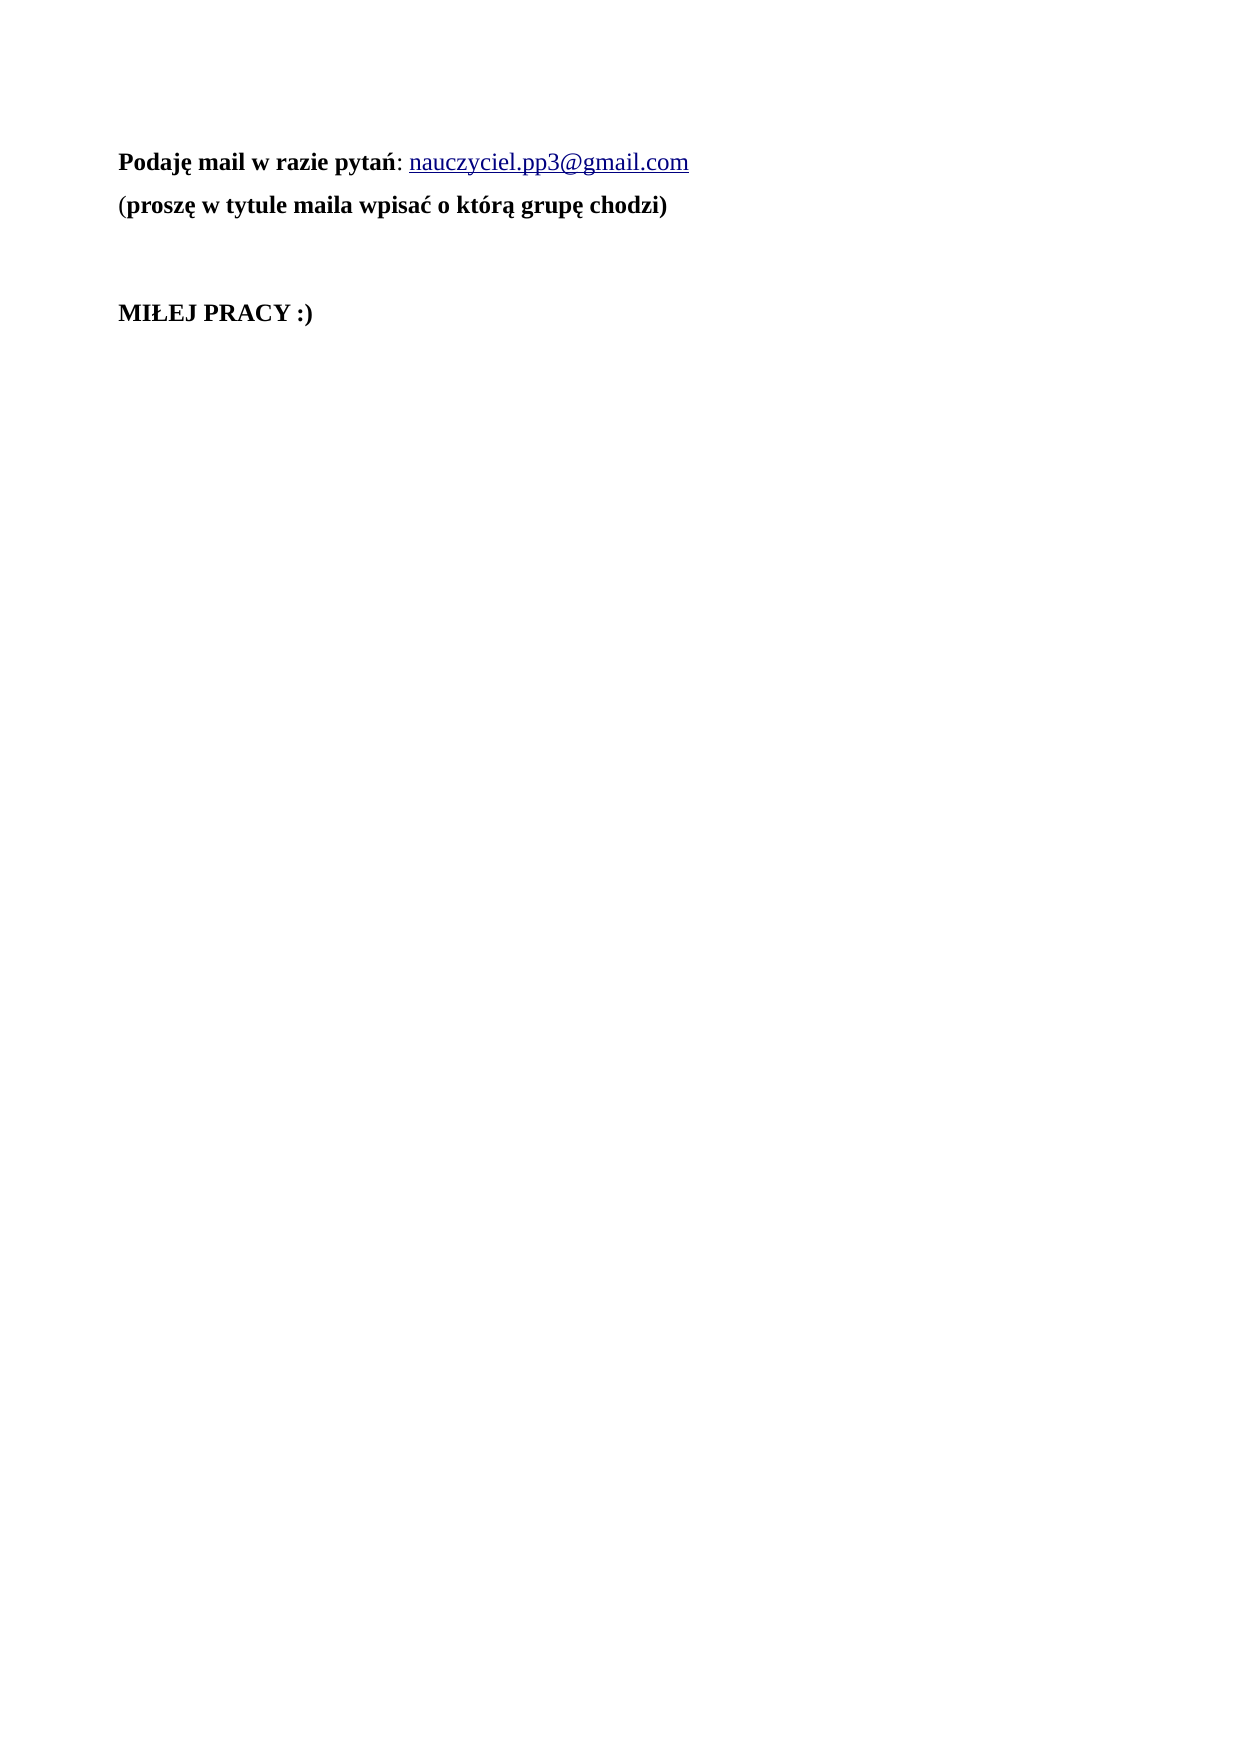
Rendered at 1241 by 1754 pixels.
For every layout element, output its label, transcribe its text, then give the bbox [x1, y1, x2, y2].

text (proszę w tytule maila wpisać o którą grupę chodzi) [118, 190, 1122, 219]
text MIŁEJ PRACY :) [118, 298, 1122, 327]
text Podaję mail w razie pytań: nauczyciel.pp3@gmail.com [118, 147, 1122, 176]
